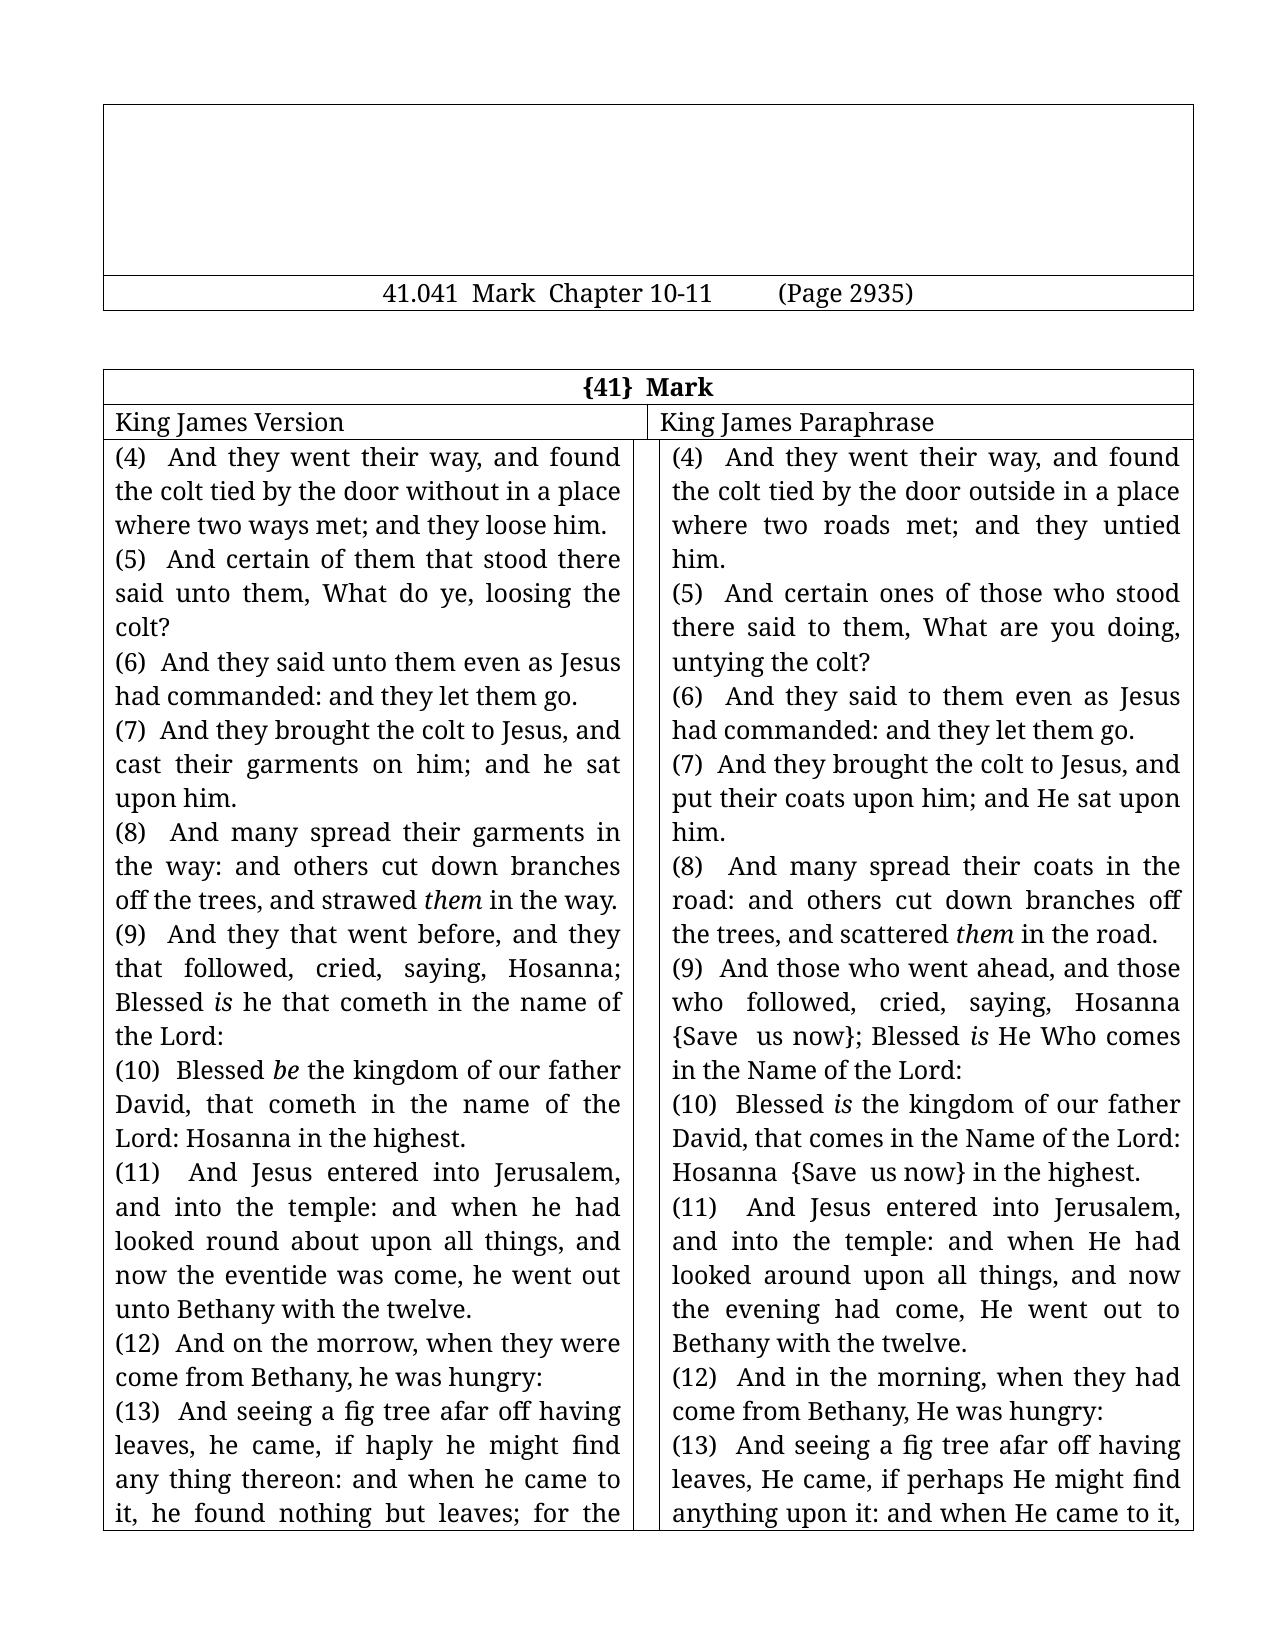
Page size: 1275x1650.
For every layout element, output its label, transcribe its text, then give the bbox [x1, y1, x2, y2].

table_cell [104, 105, 1193, 275]
table_cell King James Paraphrase [648, 405, 1193, 439]
table_cell King James Version [104, 405, 647, 439]
table_cell (4) And they went their way, and found the colt tied by the door without in a place where two ways met; and they loose him. (5) And certain of them that stood there said unto them, What do ye, loosing the colt? (6) And they said unto them even as Jesus had commanded: and they let them go. (7) And they brought the colt to Jesus, and cast their garments on him; and he sat upon him. (8) And many spread their garments in the way: and others cut down branches off the trees, and strawed them in the way. (9) And they that went before, and they that followed, cried, saying, Hosanna; Blessed is he that cometh in the name of the Lord: (10) Blessed be the kingdom of our father David, that cometh in the name of the Lord: Hosanna in the highest. (11) And Jesus entered into Jerusalem, and into the temple: and when he had looked round about upon all things, and now the eventide was come, he went out unto Bethany with the twelve. (12) And on the morrow, when they were come from Bethany, he was hungry: (13) And seeing a fig tree afar off having leaves, he came, if haply he might find any thing thereon: and when he came to it, he found nothing but leaves; for the [104, 440, 633, 1530]
table_cell (4) And they went their way, and found the colt tied by the door outside in a place where two roads met; and they untied him. (5) And certain ones of those who stood there said to them, What are you doing, untying the colt? (6) And they said to them even as Jesus had commanded: and they let them go. (7) And they brought the colt to Jesus, and put their coats upon him; and He sat upon him. (8) And many spread their coats in the road: and others cut down branches off the trees, and scattered them in the road. (9) And those who went ahead, and those who followed, cried, saying, Hosanna {Save us now}; Blessed is He Who comes in the Name of the Lord: (10) Blessed is the kingdom of our father David, that comes in the Name of the Lord: Hosanna {Save us now} in the highest. (11) And Jesus entered into Jerusalem, and into the temple: and when He had looked around upon all things, and now the evening had come, He went out to Bethany with the twelve. (12) And in the morning, when they had come from Bethany, He was hungry: (13) And seeing a fig tree afar off having leaves, He came, if perhaps He might find anything upon it: and when He came to it, [660, 440, 1193, 1530]
table_header {41} Mark [104, 370, 1193, 404]
table_cell [634, 440, 659, 1530]
table_cell 41.041 Mark Chapter 10-11 (Page 2935) [104, 276, 1193, 310]
